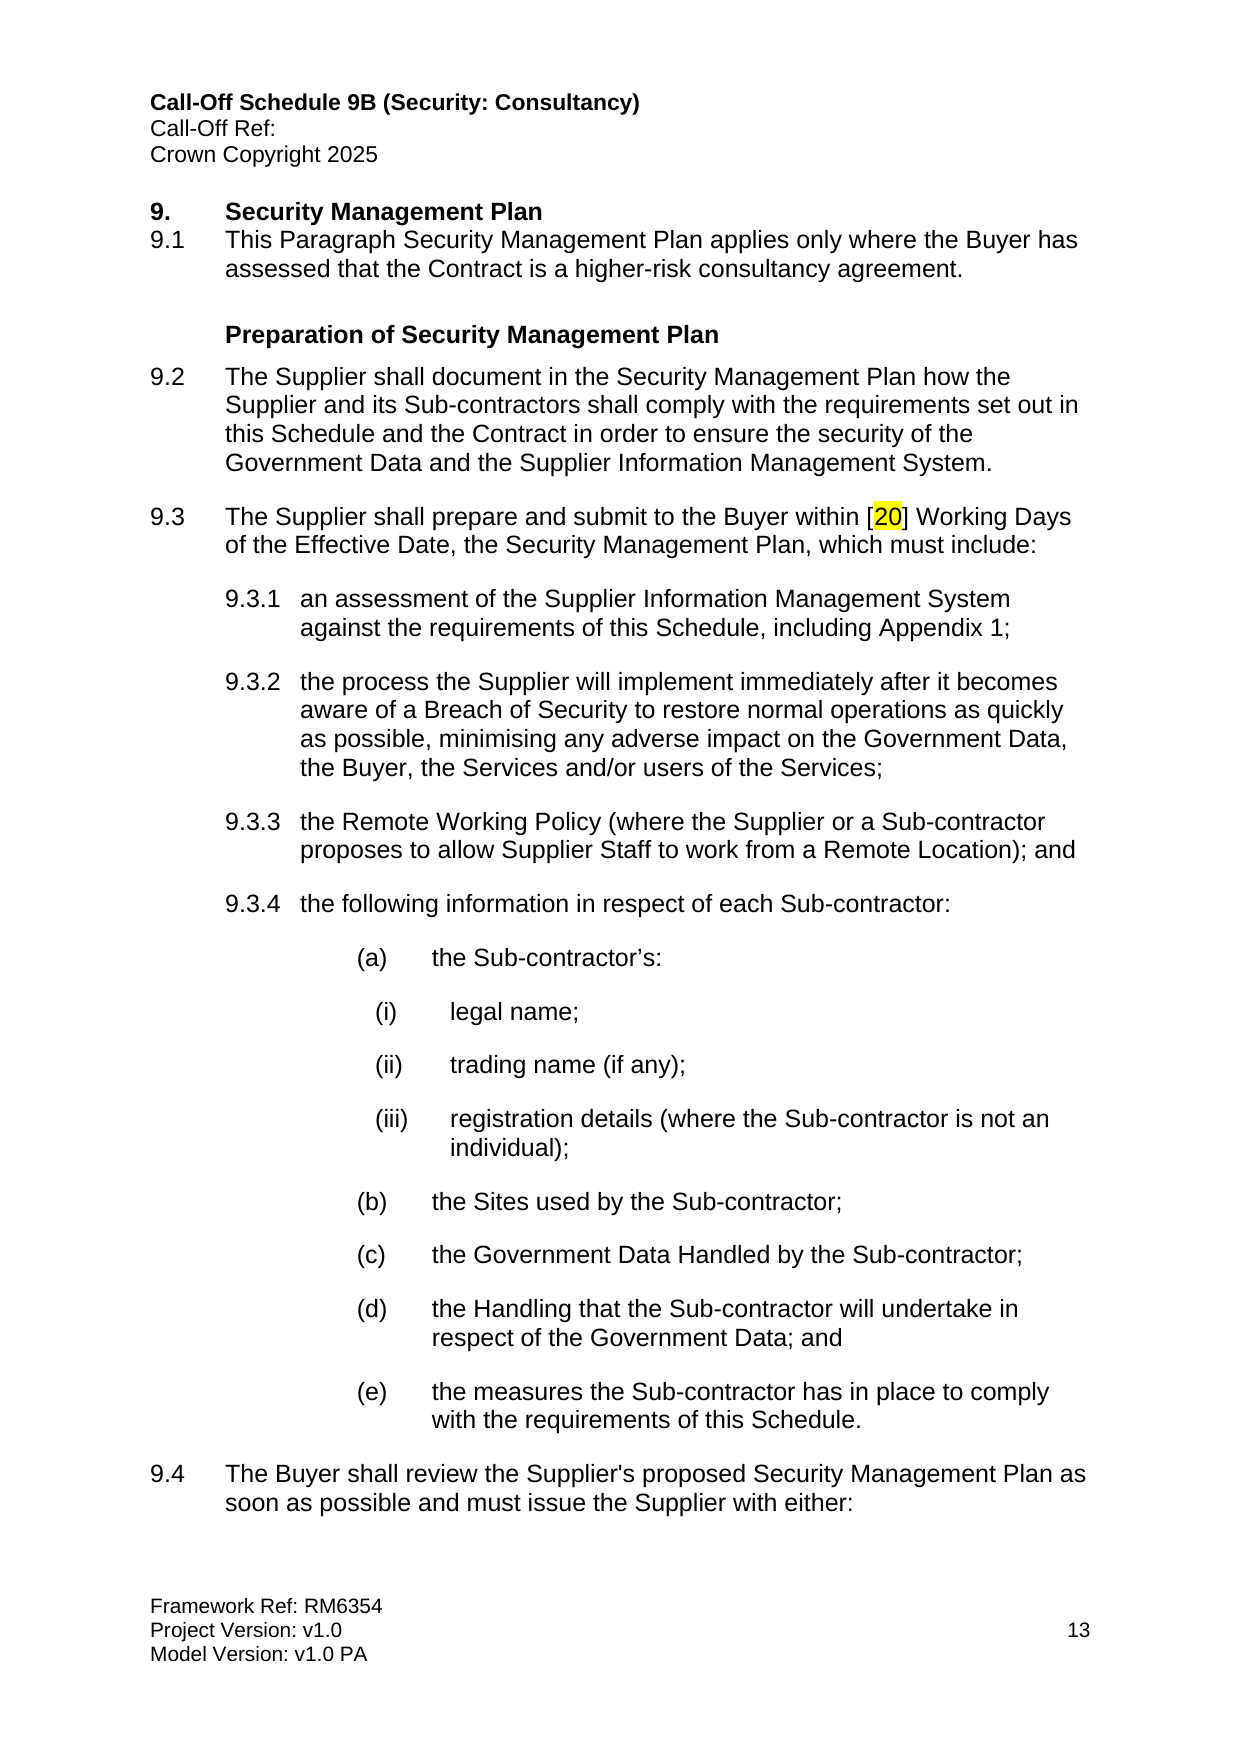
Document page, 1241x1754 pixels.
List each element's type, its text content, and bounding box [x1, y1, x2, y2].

subtitle The Supplier shall document in the Security Management Plan how the Supplier and its Sub-contractors shall comply with the requirements set out in this Schedule and the Contract in order to ensure the security of the Government Data and the Supplier Information Management System. [150, 361, 1090, 476]
subtitle the Handling that the Sub-contractor will undertake in respect of the Government Data; and [357, 1294, 1090, 1351]
subtitle legal name; [375, 996, 1090, 1025]
subtitle The Buyer shall review the Supplier's proposed Security Management Plan as soon as possible and must issue the Supplier with either: [150, 1459, 1090, 1516]
subtitle Security Management Plan [150, 196, 1090, 225]
subtitle registration details (where the Sub-contractor is not an individual); [375, 1104, 1090, 1161]
subtitle This Paragraph 9 applies only where the Buyer has assessed that the Contract is a higher-risk consultancy agreement. [150, 225, 1090, 283]
subtitle the Remote Working Policy (where the Supplier or a Sub-contractor proposes to allow Supplier Staff to work from a Remote Location); and [225, 806, 1090, 864]
subtitle trading name (if any); [375, 1050, 1090, 1079]
subtitle the Sites used by the Sub-contractor; [357, 1186, 1090, 1215]
subtitle the following information in respect of each Sub-contractor: [225, 889, 1090, 918]
subtitle the Sub-contractor’s: [357, 943, 1090, 971]
subtitle the measures the Sub-contractor has in place to comply with the requirements of this Schedule. [357, 1376, 1090, 1434]
subtitle an assessment of the Supplier Information Management System against the requirements of this Schedule, including Appendix 1; [225, 584, 1090, 641]
subtitle the Government Data Handled by the Sub-contractor; [357, 1240, 1090, 1269]
subtitle the process the Supplier will implement immediately after it becomes aware of a Breach of Security to restore normal operations as quickly as possible, minimising any adverse impact on the Government Data, the Buyer, the Services and/or users of the Services; [225, 666, 1090, 781]
subtitle The Supplier shall prepare and submit to the Buyer within [20] Working Days of the Effective Date, the Security Management Plan, which must include: [150, 501, 1090, 559]
text Preparation of Security Management Plan [225, 320, 1090, 349]
